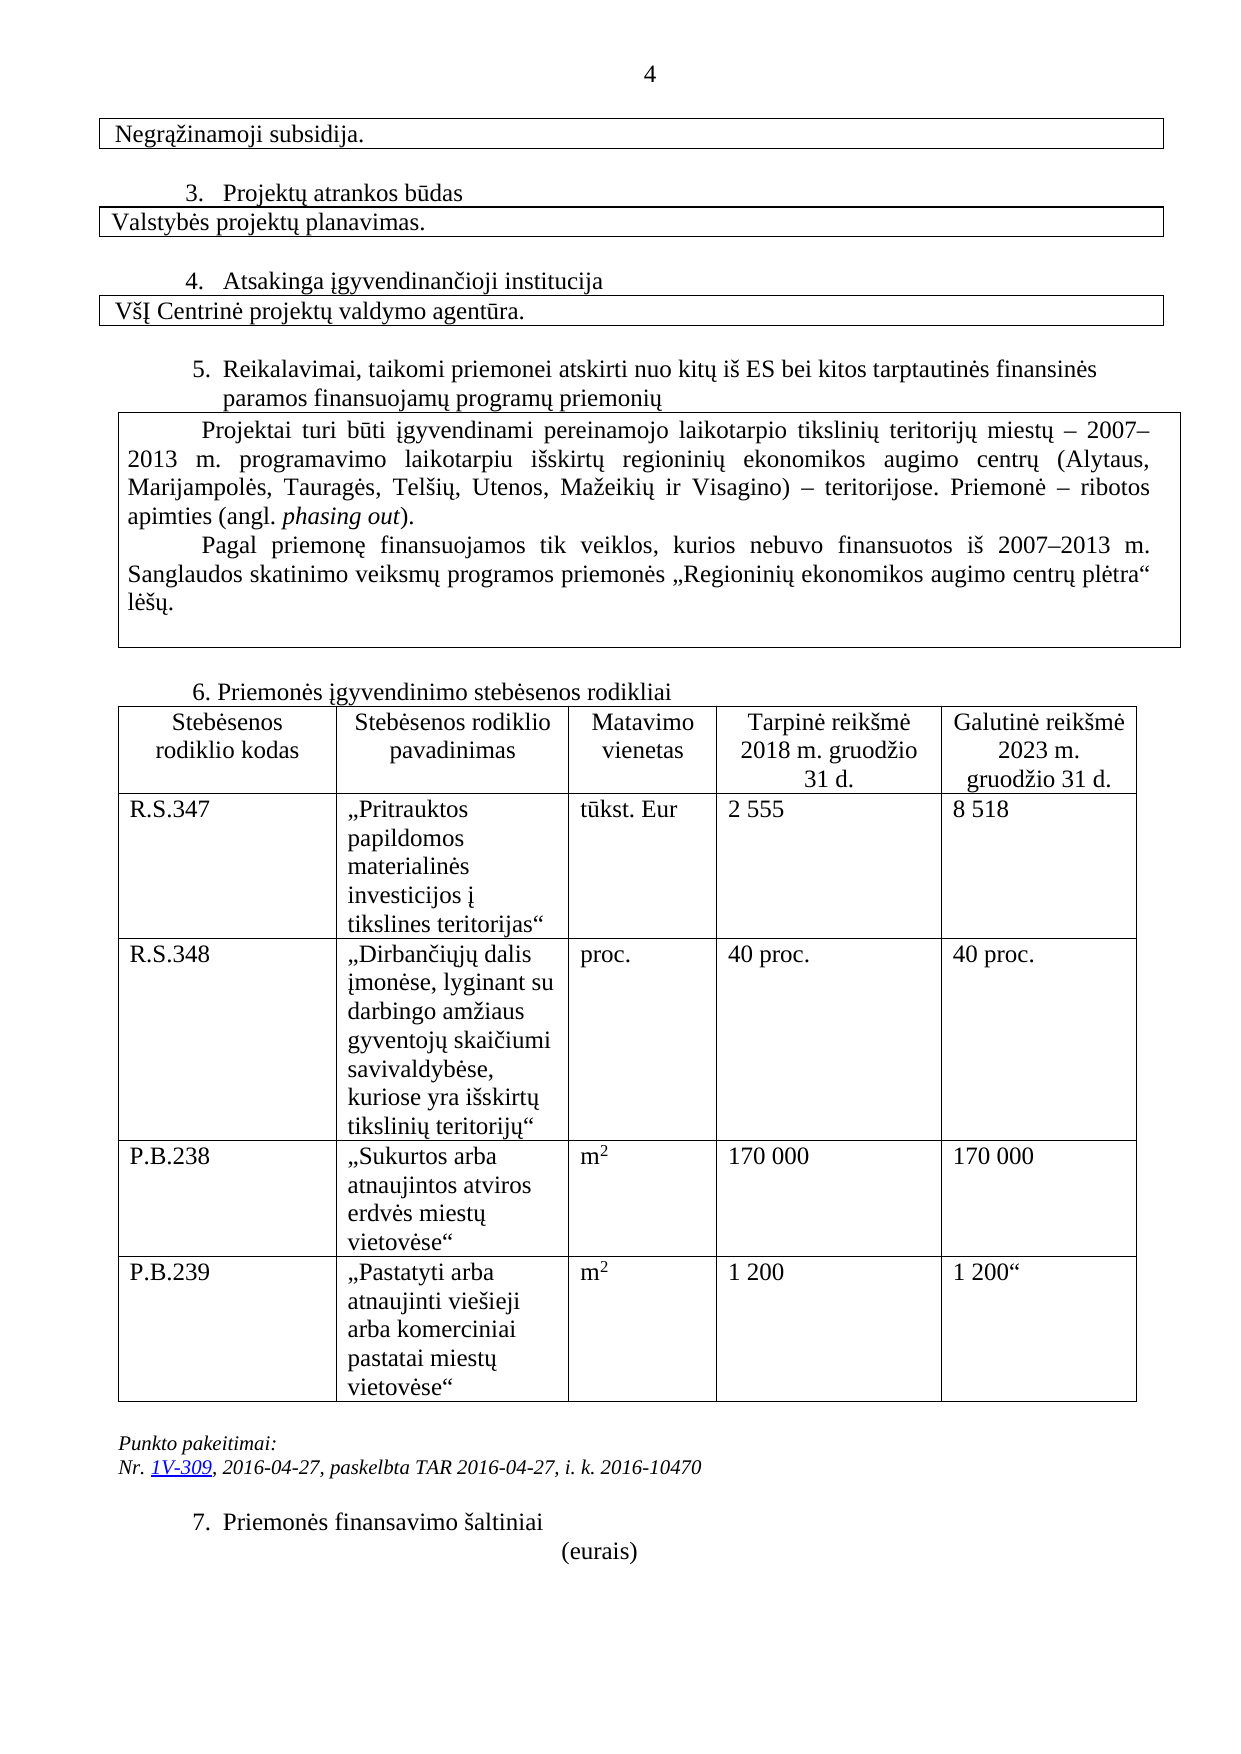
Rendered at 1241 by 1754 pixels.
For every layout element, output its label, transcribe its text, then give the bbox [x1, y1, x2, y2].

table_header Valstybės projektų planavimas. [100, 208, 1163, 236]
table_cell 170 000 [717, 1141, 941, 1256]
text 4. Atsakinga įgyvendinančioji institucija [185, 266, 1181, 295]
table_cell „Dirbančiųjų dalis įmonėse, lyginant su darbingo amžiaus gyventojų skaičiumi savivaldybėse, kuriose yra išskirtų tikslinių teritorijų“ [337, 939, 568, 1140]
table_cell 8 518 [942, 794, 1136, 938]
table_cell proc. [569, 939, 716, 1140]
table_cell „Pritrauktos papildomos materialinės investicijos į tikslines teritorijas“ [337, 794, 568, 938]
text Nr. 1V-309, 2016-04-27, paskelbta TAR 2016-04-27, i. k. 2016-10470 [118, 1455, 1181, 1479]
text 6. Priemonės įgyvendinimo stebėsenos rodikliai [192, 677, 1181, 706]
table_cell P.B.239 [119, 1257, 336, 1401]
table_header Stebėsenos rodiklio pavadinimas [337, 707, 568, 793]
table_cell 1 200“ [942, 1257, 1136, 1401]
table_cell m2 [569, 1257, 716, 1401]
table_header Tarpinė reikšmė 2018 m. gruodžio 31 d. [717, 707, 941, 793]
text (eurais) [561, 1536, 1181, 1565]
table_cell „Sukurtos arba atnaujintos atviros erdvės miestų vietovėse“ [337, 1141, 568, 1256]
table_header Negrąžinamoji subsidija. [100, 119, 1163, 148]
text 7. Priemonės finansavimo šaltiniai [192, 1507, 1181, 1536]
table_cell R.S.348 [119, 939, 336, 1140]
text Projektai turi būti įgyvendinami pereinamojo laikotarpio tikslinių teritorijų miestų – 2007–2013 m. programavimo laikotarpiu išskirtų regioninių ekonomikos augimo centrų (Alytaus, Marijampolės, Tauragės, Telšių, Utenos, Mažeikių ir Visagino) – teritorijose. Priemonė – ribotos apimties (angl. phasing out). [119, 413, 1180, 527]
table_header VšĮ Centrinė projektų valdymo agentūra. [100, 296, 1163, 324]
text Punkto pakeitimai: [118, 1431, 1181, 1455]
table_cell 40 proc. [942, 939, 1136, 1140]
table_header Galutinė reikšmė 2023 m. gruodžio 31 d. [942, 707, 1136, 793]
table_cell 170 000 [942, 1141, 1136, 1256]
table_cell m2 [569, 1141, 716, 1256]
text 5. Reikalavimai, taikomi priemonei atskirti nuo kitų iš ES bei kitos tarptautinės finansinės paramos finansuojamų programų priemonių [192, 354, 1181, 412]
table_cell tūkst. Eur [569, 794, 716, 938]
table_header Matavimo vienetas [569, 707, 716, 793]
table_cell R.S.347 [119, 794, 336, 938]
table_cell 2 555 [717, 794, 941, 938]
text Pagal priemonę finansuojamos tik veiklos, kurios nebuvo finansuotos iš 2007–2013 m. Sanglaudos skatinimo veiksmų programos priemonės „Regioninių ekonomikos augimo centrų plėtra“ lėšų. [119, 527, 1180, 616]
table_cell 40 proc. [717, 939, 941, 1140]
text 3. Projektų atrankos būdas [185, 178, 1181, 206]
table_cell 1 200 [717, 1257, 941, 1401]
table_cell „Pastatyti arba atnaujinti viešieji arba komerciniai pastatai miestų vietovėse“ [337, 1257, 568, 1401]
table_header Stebėsenos rodiklio kodas [119, 707, 336, 793]
table_cell P.B.238 [119, 1141, 336, 1256]
